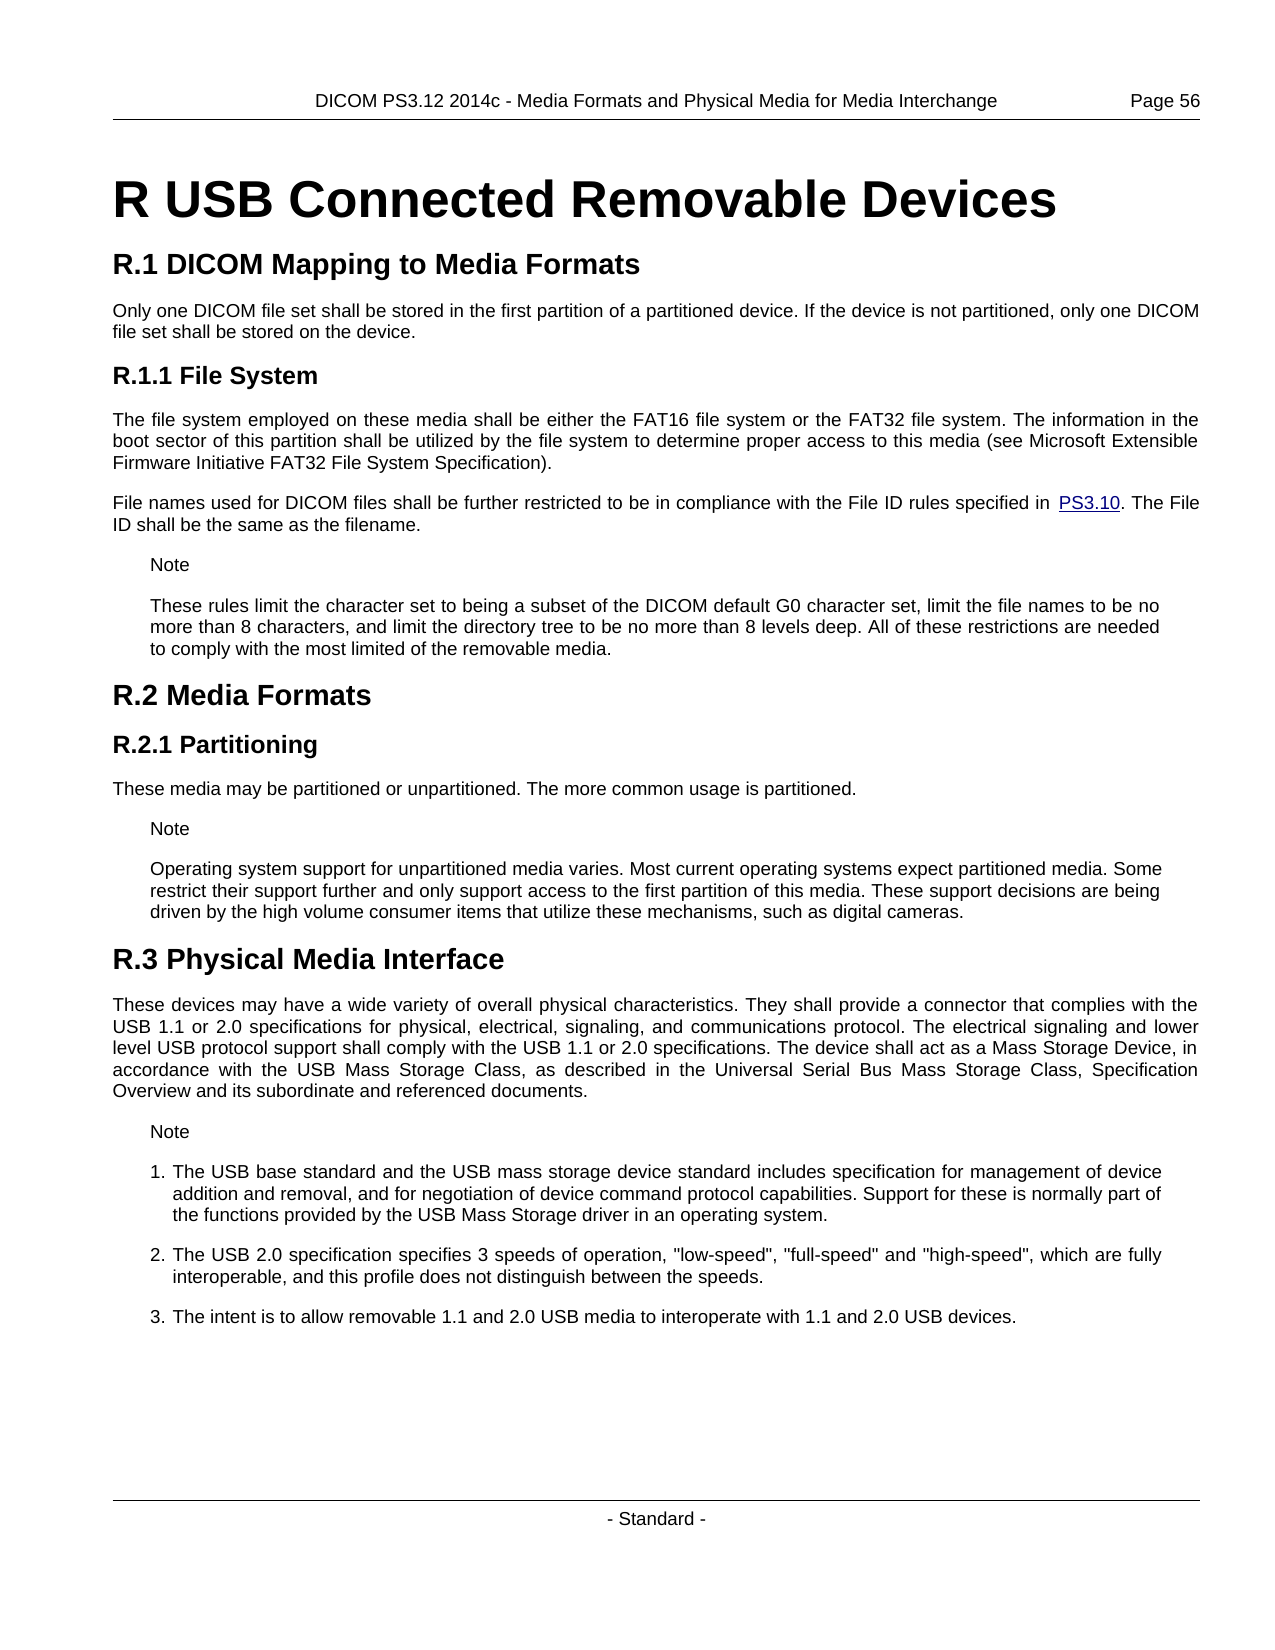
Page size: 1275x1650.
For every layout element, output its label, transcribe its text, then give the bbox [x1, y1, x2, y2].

text These media may be partitioned or unpartitioned. The more common usage is partitioned. [112, 778, 1200, 799]
text R.1 DICOM Mapping to Media Formats [112, 247, 1200, 281]
text Note [150, 1121, 1162, 1142]
text R USB Connected Removable Devices [112, 169, 1200, 228]
text Only one DICOM file set shall be stored in the first partition of a partitioned device. If the device is not partitioned, only one DICOM file set shall be stored on the device. [112, 299, 1200, 342]
list The USB base standard and the USB mass storage device standard includes specification for management of device addition and removal, and for negotiation of device command protocol capabilities. Support for these is normally part of the functions provided by the USB Mass Storage driver in an operating system. [150, 1161, 1162, 1226]
list The USB 2.0 specification specifies 3 speeds of operation, "low-speed", "full-speed" and "high-speed", which are fully interoperable, and this profile does not distinguish between the speeds. [150, 1244, 1162, 1287]
text Operating system support for unpartitioned media varies. Most current operating systems expect partitioned media. Some restrict their support further and only support access to the first partition of this media. These support decisions are being driven by the high volume consumer items that utilize these mechanisms, such as digital cameras. [150, 858, 1162, 923]
text R.2.1 Partitioning [112, 730, 1200, 759]
text Note [150, 818, 1162, 839]
text R.3 Physical Media Interface [112, 942, 1200, 975]
list The intent is to allow removable 1.1 and 2.0 USB media to interoperate with 1.1 and 2.0 USB devices. [150, 1306, 1162, 1328]
text File names used for DICOM files shall be further restricted to be in compliance with the File ID rules specified in PS3.10. The File ID shall be the same as the filename. [112, 492, 1200, 535]
text R.2 Media Formats [112, 678, 1200, 711]
text R.1.1 File System [112, 361, 1200, 390]
text Note [150, 554, 1162, 576]
text These devices may have a wide variety of overall physical characteristics. They shall provide a connector that complies with the USB 1.1 or 2.0 specifications for physical, electrical, signaling, and communications protocol. The electrical signaling and lower level USB protocol support shall comply with the USB 1.1 or 2.0 specifications. The device shall act as a Mass Storage Device, in accordance with the USB Mass Storage Class, as described in the Universal Serial Bus Mass Storage Class, Specification Overview and its subordinate and referenced documents. [112, 994, 1200, 1102]
text These rules limit the character set to being a subset of the DICOM default G0 character set, limit the file names to be no more than 8 characters, and limit the directory tree to be no more than 8 levels deep. All of these restrictions are needed to comply with the most limited of the removable media. [150, 594, 1162, 659]
text The file system employed on these media shall be either the FAT16 file system or the FAT32 file system. The information in the boot sector of this partition shall be utilized by the file system to determine proper access to this media (see Microsoft Extensible Firmware Initiative FAT32 File System Specification). [112, 409, 1200, 473]
